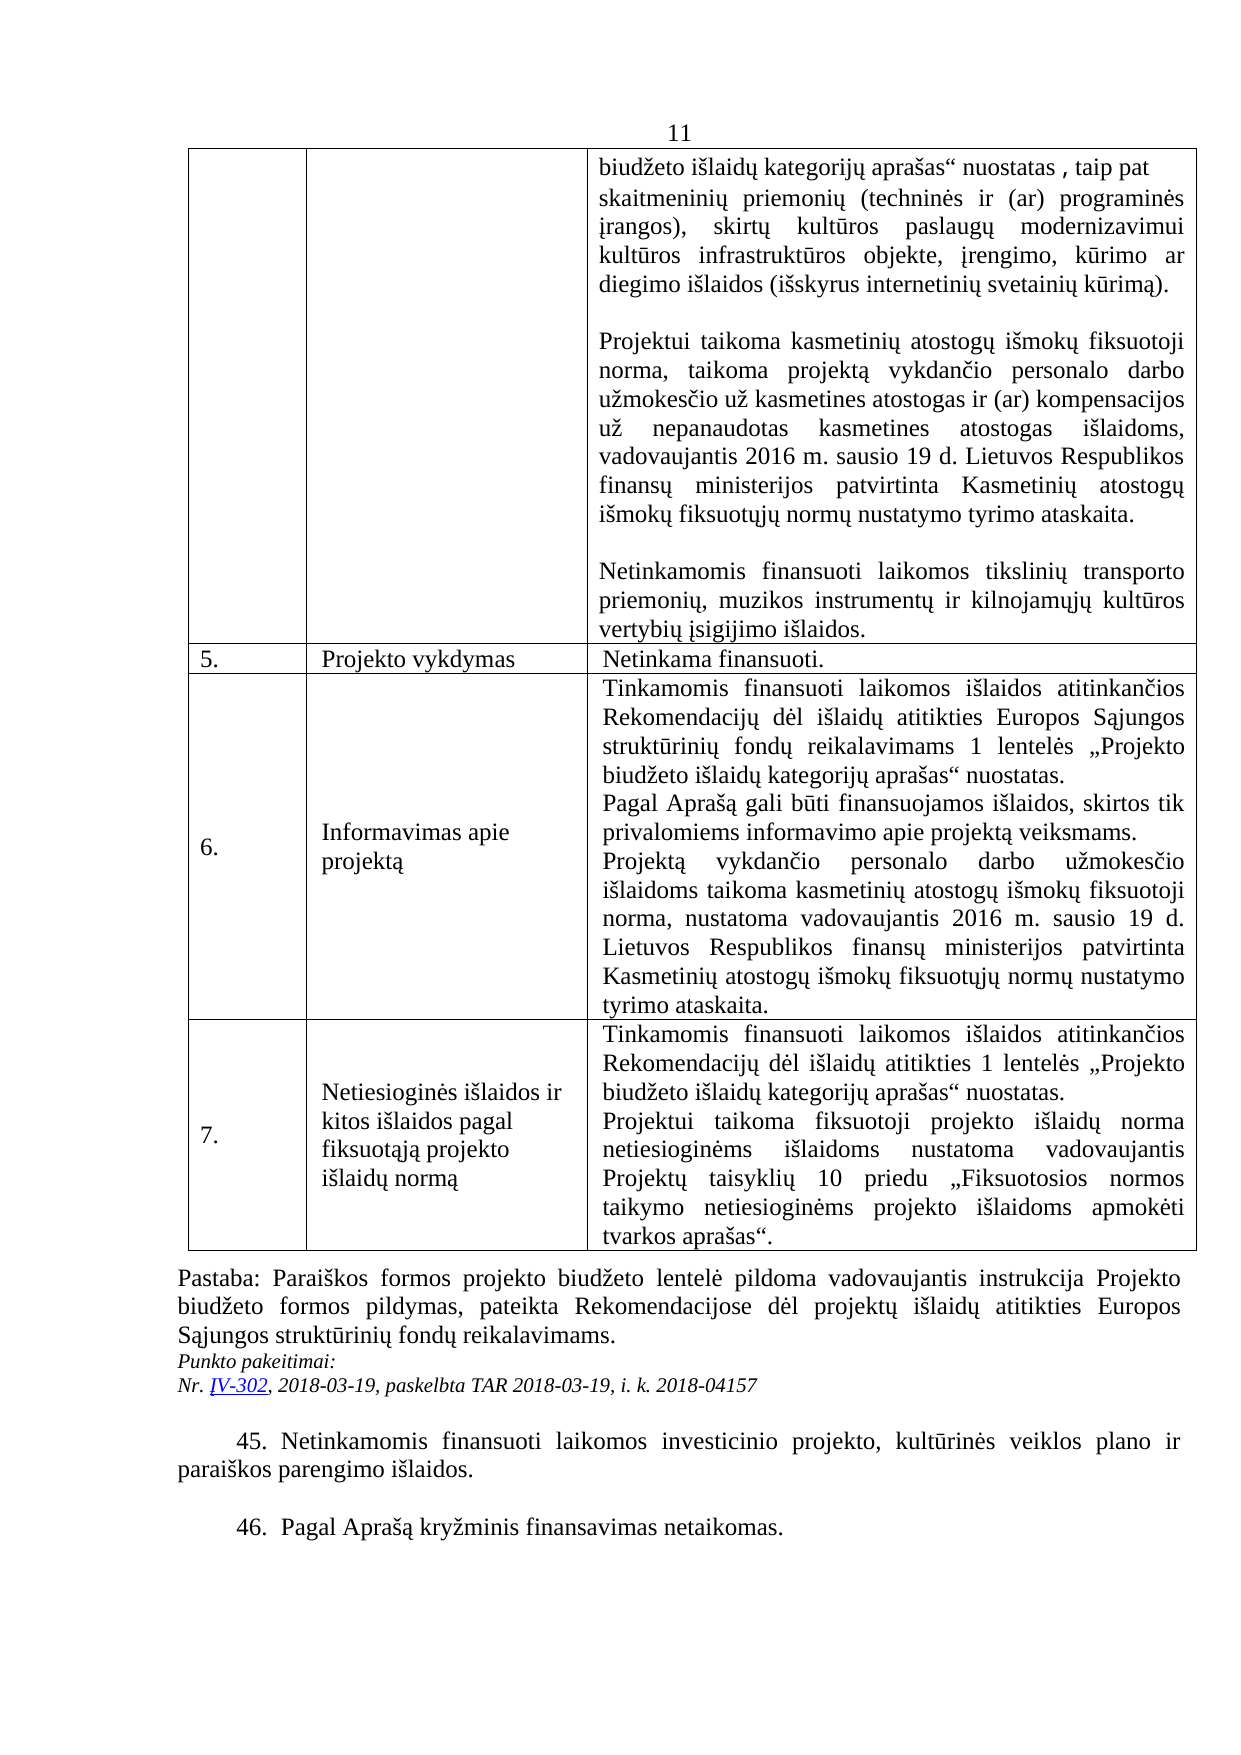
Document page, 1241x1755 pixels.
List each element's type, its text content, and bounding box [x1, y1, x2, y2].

table_cell Projekto vykdymas [307, 644, 587, 672]
text Pastaba: Paraiškos formos projekto biudžeto lentelė pildoma vadovaujantis instrukcija Projekto biudžeto formos pildymas, pateikta Rekomendacijose dėl projektų išlaidų atitikties Europos Sąjungos struktūrinių fondų reikalavimams. [177, 1263, 1181, 1349]
table_cell Netiesioginės išlaidos ir kitos išlaidos pagal fiksuotąją projekto išlaidų normą [307, 1020, 587, 1249]
text Punkto pakeitimai: [177, 1349, 1181, 1373]
table_cell Tinkamomis finansuoti laikomos išlaidos atitinkančios Rekomendacijų dėl išlaidų atitikties 1 lentelės „Projekto biudžeto išlaidų kategorijų aprašas“ nuostatas. Projektui taikoma fiksuotoji projekto išlaidų norma netiesioginėms išlaidoms nustatoma vadovaujantis Projektų taisyklių 10 priedu „Fiksuotosios normos taikymo netiesioginėms projekto išlaidoms apmokėti tvarkos aprašas“. [588, 1020, 1196, 1249]
text 46. Pagal Aprašą kryžminis finansavimas netaikomas. [177, 1512, 1181, 1541]
text 45. Netinkamomis finansuoti laikomos investicinio projekto, kultūrinės veiklos plano ir paraiškos parengimo išlaidos. [177, 1426, 1181, 1483]
table_cell biudžeto išlaidų kategorijų aprašas“ nuostatas , taip pat skaitmeninių priemonių (techninės ir (ar) programinės įrangos), skirtų kultūros paslaugų modernizavimui kultūros infrastruktūros objekte, įrengimo, kūrimo ar diegimo išlaidos (išskyrus internetinių svetainių kūrimą). Projektui taikoma kasmetinių atostogų išmokų fiksuotoji norma, taikoma projektą vykdančio personalo darbo užmokesčio už kasmetines atostogas ir (ar) kompensacijos už nepanaudotas kasmetines atostogas išlaidoms, vadovaujantis 2016 m. sausio 19 d. Lietuvos Respublikos finansų ministerijos patvirtinta Kasmetinių atostogų išmokų fiksuotųjų normų nustatymo tyrimo ataskaita. Netinkamomis finansuoti laikomos tikslinių transporto priemonių, muzikos instrumentų ir kilnojamųjų kultūros vertybių įsigijimo išlaidos. [588, 149, 1196, 643]
table_cell Įranga, įrenginiai ir kitas turtas [307, 149, 587, 643]
table_cell 5. [189, 644, 306, 672]
table_cell 7. [189, 1020, 306, 1249]
table_cell 6. [189, 674, 306, 1018]
table_cell Netinkama finansuoti. [588, 644, 1196, 672]
table_cell Tinkamomis finansuoti laikomos išlaidos atitinkančios Rekomendacijų dėl išlaidų atitikties Europos Sąjungos struktūrinių fondų reikalavimams 1 lentelės „Projekto biudžeto išlaidų kategorijų aprašas“ nuostatas. Pagal Aprašą gali būti finansuojamos išlaidos, skirtos tik privalomiems informavimo apie projektą veiksmams. Projektą vykdančio personalo darbo užmokesčio išlaidoms taikoma kasmetinių atostogų išmokų fiksuotoji norma, nustatoma vadovaujantis 2016 m. sausio 19 d. Lietuvos Respublikos finansų ministerijos patvirtinta Kasmetinių atostogų išmokų fiksuotųjų normų nustatymo tyrimo ataskaita. [588, 674, 1196, 1018]
table_cell [189, 149, 306, 643]
table_cell Informavimas apie projektą [307, 674, 587, 1018]
text Nr. ĮV-302, 2018-03-19, paskelbta TAR 2018-03-19, i. k. 2018-04157 [177, 1373, 1181, 1397]
